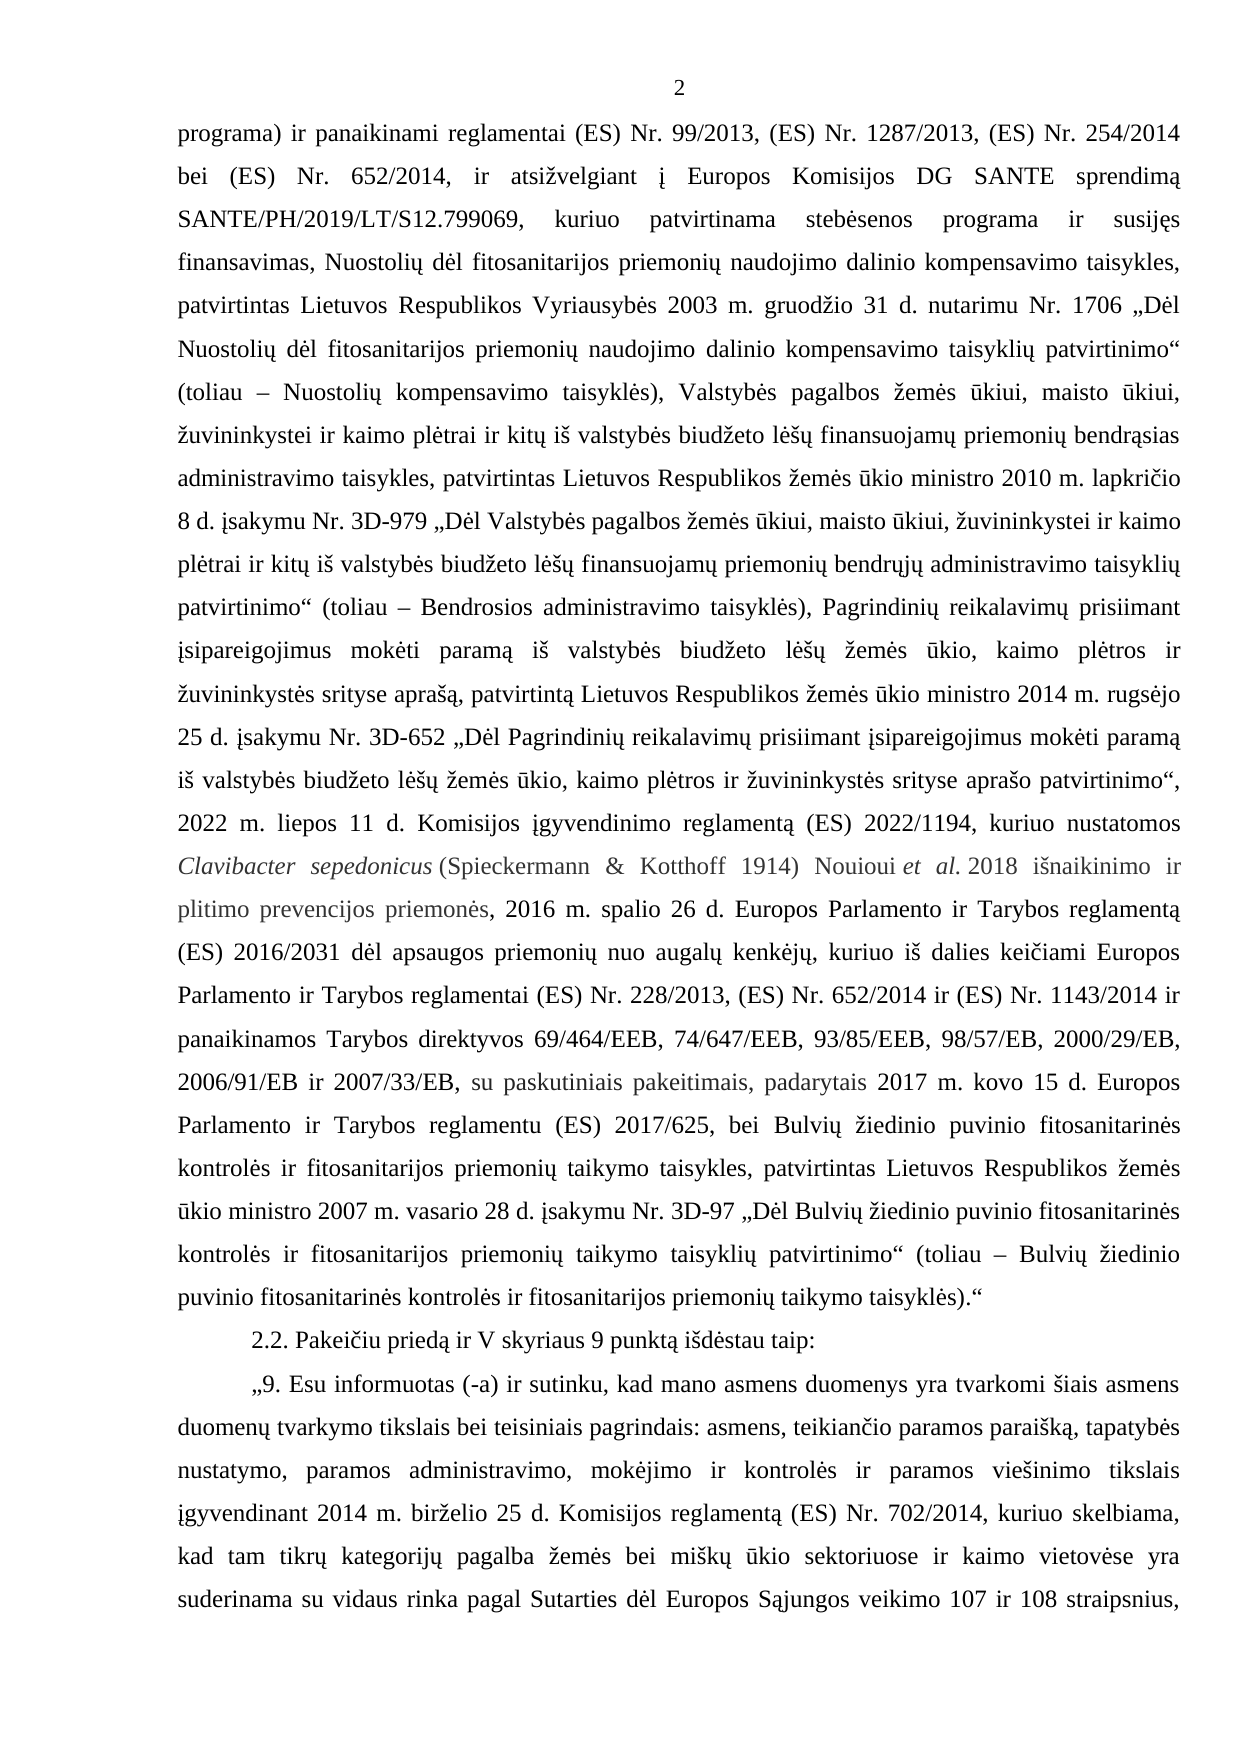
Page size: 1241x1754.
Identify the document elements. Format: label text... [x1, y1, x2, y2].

text 2.2. Pakeičiu priedą ir V skyriaus 9 punktą išdėstau taip: [177, 1326, 1181, 1354]
text „9. Esu informuotas (-a) ir sutinku, kad mano asmens duomenys yra tvarkomi šiais asmens duomenų tvarkymo tikslais bei teisiniais pagrindais: asmens, teikiančio paramos paraišką, tapatybės nustatymo, paramos administravimo, mokėjimo ir kontrolės ir paramos viešinimo tikslais įgyvendinant 2014 m. birželio 25 d. Komisijos reglamentą (ES) Nr. 702/2014, kuriuo skelbiama, kad tam tikrų kategorijų pagalba žemės bei miškų ūkio sektoriuose ir kaimo vietovėse yra suderinama su vidaus rinka pagal Sutarties dėl Europos Sąjungos veikimo 107 ir 108 straipsnius, [177, 1369, 1181, 1613]
text programa) ir panaikinami reglamentai (ES) Nr. 99/2013, (ES) Nr. 1287/2013, (ES) Nr. 254/2014 bei (ES) Nr. 652/2014, ir atsižvelgiant į Europos Komisijos DG SANTE sprendimą SANTE/PH/2019/LT/S12.799069, kuriuo patvirtinama stebėsenos programa ir susijęs finansavimas, Nuostolių dėl fitosanitarijos priemonių naudojimo dalinio kompensavimo taisykles, patvirtintas Lietuvos Respublikos Vyriausybės 2003 m. gruodžio 31 d. nutarimu Nr. 1706 „Dėl Nuostolių dėl fitosanitarijos priemonių naudojimo dalinio kompensavimo taisyklių patvirtinimo“ (toliau – Nuostolių kompensavimo taisyklės), Valstybės pagalbos žemės ūkiui, maisto ūkiui, žuvininkystei ir kaimo plėtrai ir kitų iš valstybės biudžeto lėšų finansuojamų priemonių bendrąsias administravimo taisykles, patvirtintas Lietuvos Respublikos žemės ūkio ministro 2010 m. lapkričio 8 d. įsakymu Nr. 3D-979 „Dėl Valstybės pagalbos žemės ūkiui, maisto ūkiui, žuvininkystei ir kaimo plėtrai ir kitų iš valstybės biudžeto lėšų finansuojamų priemonių bendrųjų administravimo taisyklių patvirtinimo“ (toliau – Bendrosios administravimo taisyklės), Pagrindinių reikalavimų prisiimant įsipareigojimus mokėti paramą iš valstybės biudžeto lėšų žemės ūkio, kaimo plėtros ir žuvininkystės srityse aprašą, patvirtintą Lietuvos Respublikos žemės ūkio ministro 2014 m. rugsėjo 25 d. įsakymu Nr. 3D-652 „Dėl Pagrindinių reikalavimų prisiimant įsipareigojimus mokėti paramą iš valstybės biudžeto lėšų žemės ūkio, kaimo plėtros ir žuvininkystės srityse aprašo patvirtinimo“, 2022 m. liepos 11 d. Komisijos įgyvendinimo reglamentą (ES) 2022/1194, kuriuo nustatomos Clavibacter sepedonicus (Spieckermann & Kotthoff 1914) Nouioui et al. 2018 išnaikinimo ir plitimo prevencijos priemonės, 2016 m. spalio 26 d. Europos Parlamento ir Tarybos reglamentą (ES) 2016/2031 dėl apsaugos priemonių nuo augalų kenkėjų, kuriuo iš dalies keičiami Europos Parlamento ir Tarybos reglamentai (ES) Nr. 228/2013, (ES) Nr. 652/2014 ir (ES) Nr. 1143/2014 ir panaikinamos Tarybos direktyvos 69/464/EEB, 74/647/EEB, 93/85/EEB, 98/57/EB, 2000/29/EB, 2006/91/EB ir 2007/33/EB, su paskutiniais pakeitimais, padarytais 2017 m. kovo 15 d. Europos Parlamento ir Tarybos reglamentu (ES) 2017/625, bei Bulvių žiedinio puvinio fitosanitarinės kontrolės ir fitosanitarijos priemonių taikymo taisykles, patvirtintas Lietuvos Respublikos žemės ūkio ministro 2007 m. vasario 28 d. įsakymu Nr. 3D-97 „Dėl Bulvių žiedinio puvinio fitosanitarinės kontrolės ir fitosanitarijos priemonių taikymo taisyklių patvirtinimo“ (toliau – Bulvių žiedinio puvinio fitosanitarinės kontrolės ir fitosanitarijos priemonių taikymo taisyklės).“ [177, 118, 1181, 1311]
